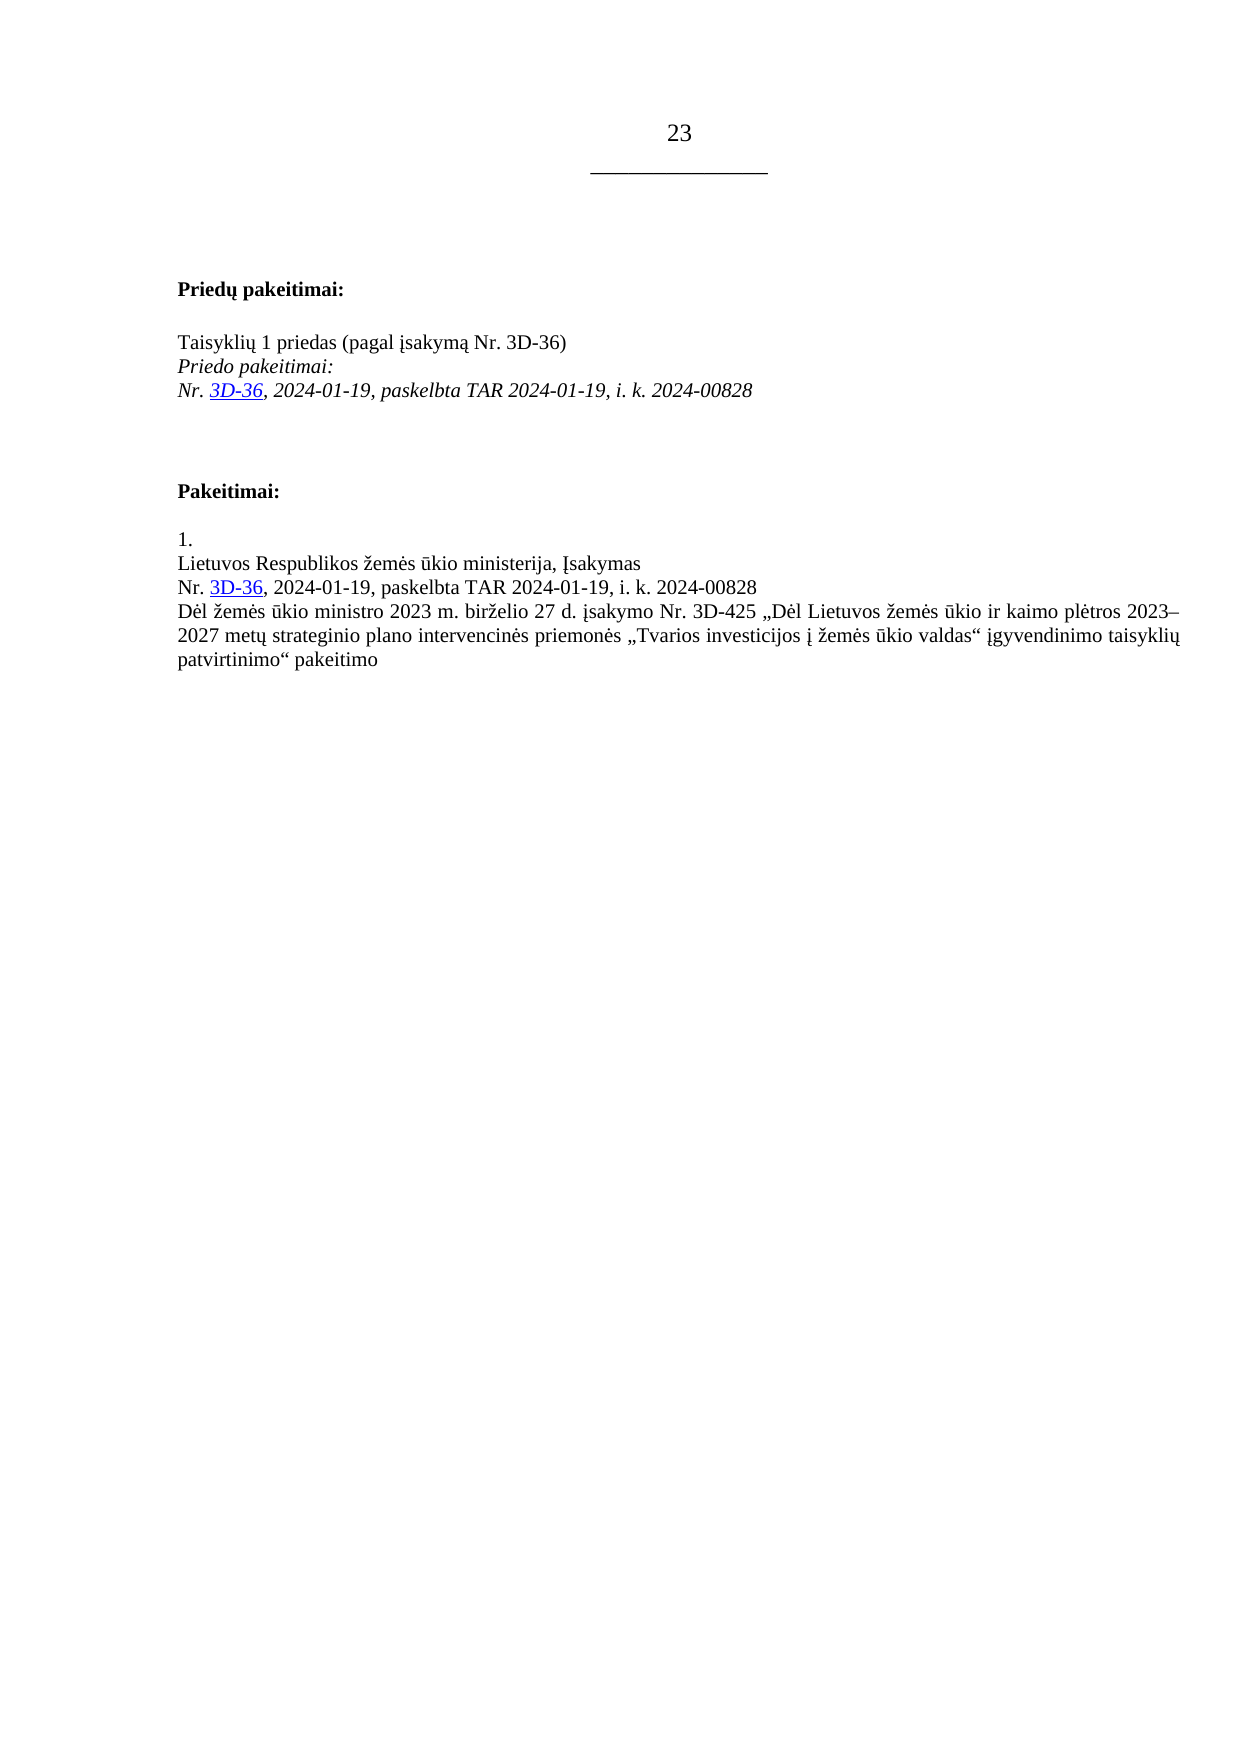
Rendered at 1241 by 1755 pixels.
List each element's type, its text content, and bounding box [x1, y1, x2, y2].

text Pakeitimai: [177, 479, 1181, 503]
text Lietuvos Respublikos žemės ūkio ministerija, Įsakymas [177, 551, 1181, 575]
text Priedų pakeitimai: [177, 277, 1181, 301]
text Nr. 3D-36, 2024-01-19, paskelbta TAR 2024-01-19, i. k. 2024-00828 [177, 575, 1181, 599]
text ______________ [177, 148, 1181, 176]
text Priedo pakeitimai: [177, 354, 1181, 378]
text Nr. 3D-36, 2024-01-19, paskelbta TAR 2024-01-19, i. k. 2024-00828 [177, 378, 1181, 402]
text Dėl žemės ūkio ministro 2023 m. birželio 27 d. įsakymo Nr. 3D-425 „Dėl Lietuvos žemės ūkio ir kaimo plėtros 2023–2027 metų strateginio plano intervencinės priemonės „Tvarios investicijos į žemės ūkio valdas“ įgyvendinimo taisyklių patvirtinimo“ pakeitimo [177, 599, 1181, 671]
text 1. [177, 527, 1181, 551]
text Taisyklių 1 priedas (pagal įsakymą Nr. 3D-36) [177, 330, 1181, 354]
